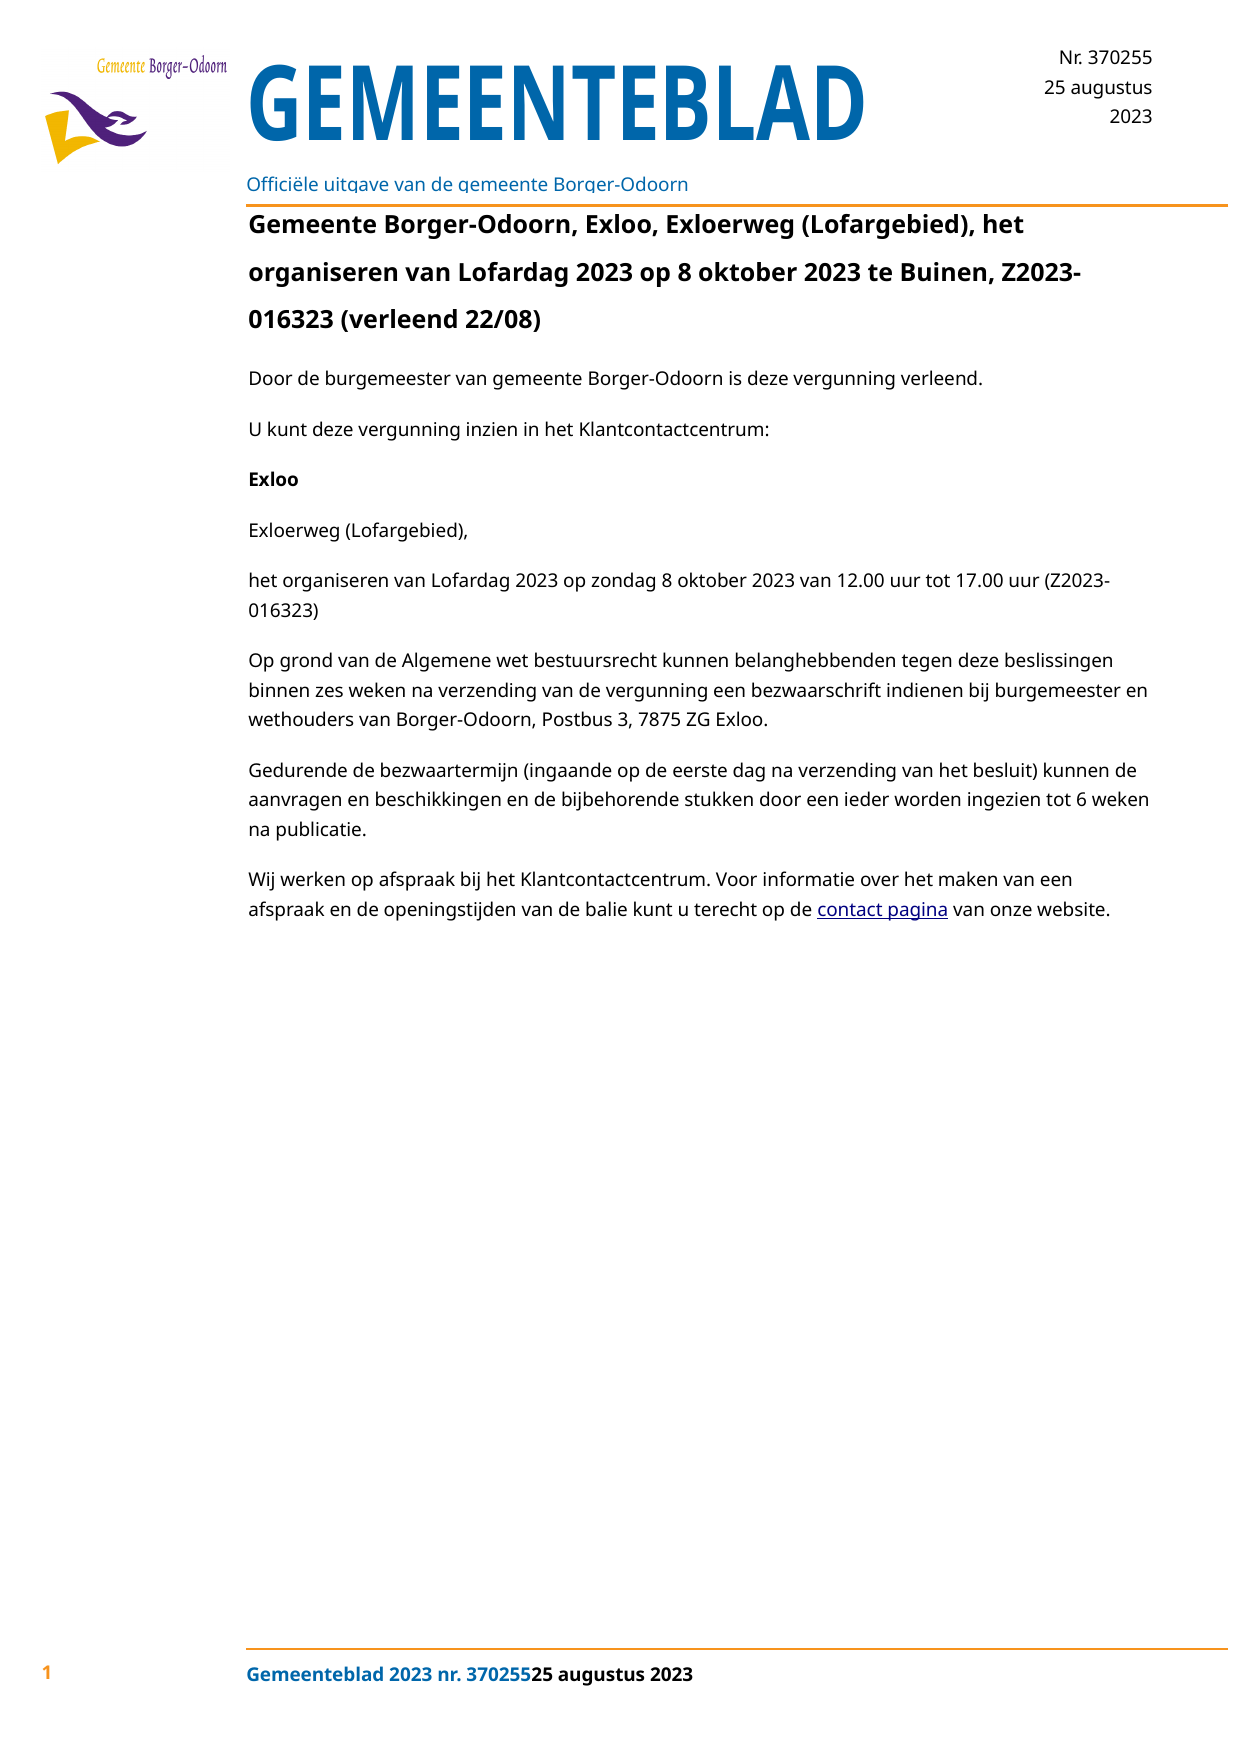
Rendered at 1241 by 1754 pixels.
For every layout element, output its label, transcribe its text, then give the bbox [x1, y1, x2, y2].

text Exloo [248, 466, 1152, 492]
text Wij werken op afspraak bij het Klantcontactcentrum. Voor informatie over het maken van een afspraak en de openingstijden van de balie kunt u terecht op de contact pagina van onze website. [248, 866, 1152, 922]
text U kunt deze vergunning inzien in het Klantcontactcentrum: [248, 416, 1152, 442]
text Gedurende de bezwaartermijn (ingaande op de eerste dag na verzending van het besluit) kunnen de aanvragen en beschikkingen en de bijbehorende stukken door een ieder worden ingezien tot 6 weken na publicatie. [248, 757, 1152, 842]
text het organiseren van Lofardag 2023 op zondag 8 oktober 2023 van 12.00 uur tot 17.00 uur (Z2023-016323) [248, 567, 1152, 622]
text Exloerweg (Lofargebied), [248, 517, 1152, 542]
text Op grond van de Algemene wet bestuursrecht kunnen belanghebbenden tegen deze beslissingen binnen zes weken na verzending van de vergunning een bezwaarschrift indienen bij burgemeester en wethouders van Borger-Odoorn, Postbus 3, 7875 ZG Exloo. [248, 647, 1152, 732]
picture [41, 47, 231, 172]
text Door de burgemeester van gemeente Borger-Odoorn is deze vergunning verleend. [248, 366, 1152, 391]
text Gemeente Borger-Odoorn, Exloo, Exloerweg (Lofargebied), het organiseren van Lofardag 2023 op 8 oktober 2023 te Buinen, Z2023-016323 (verleend 22/08) [248, 207, 1152, 336]
